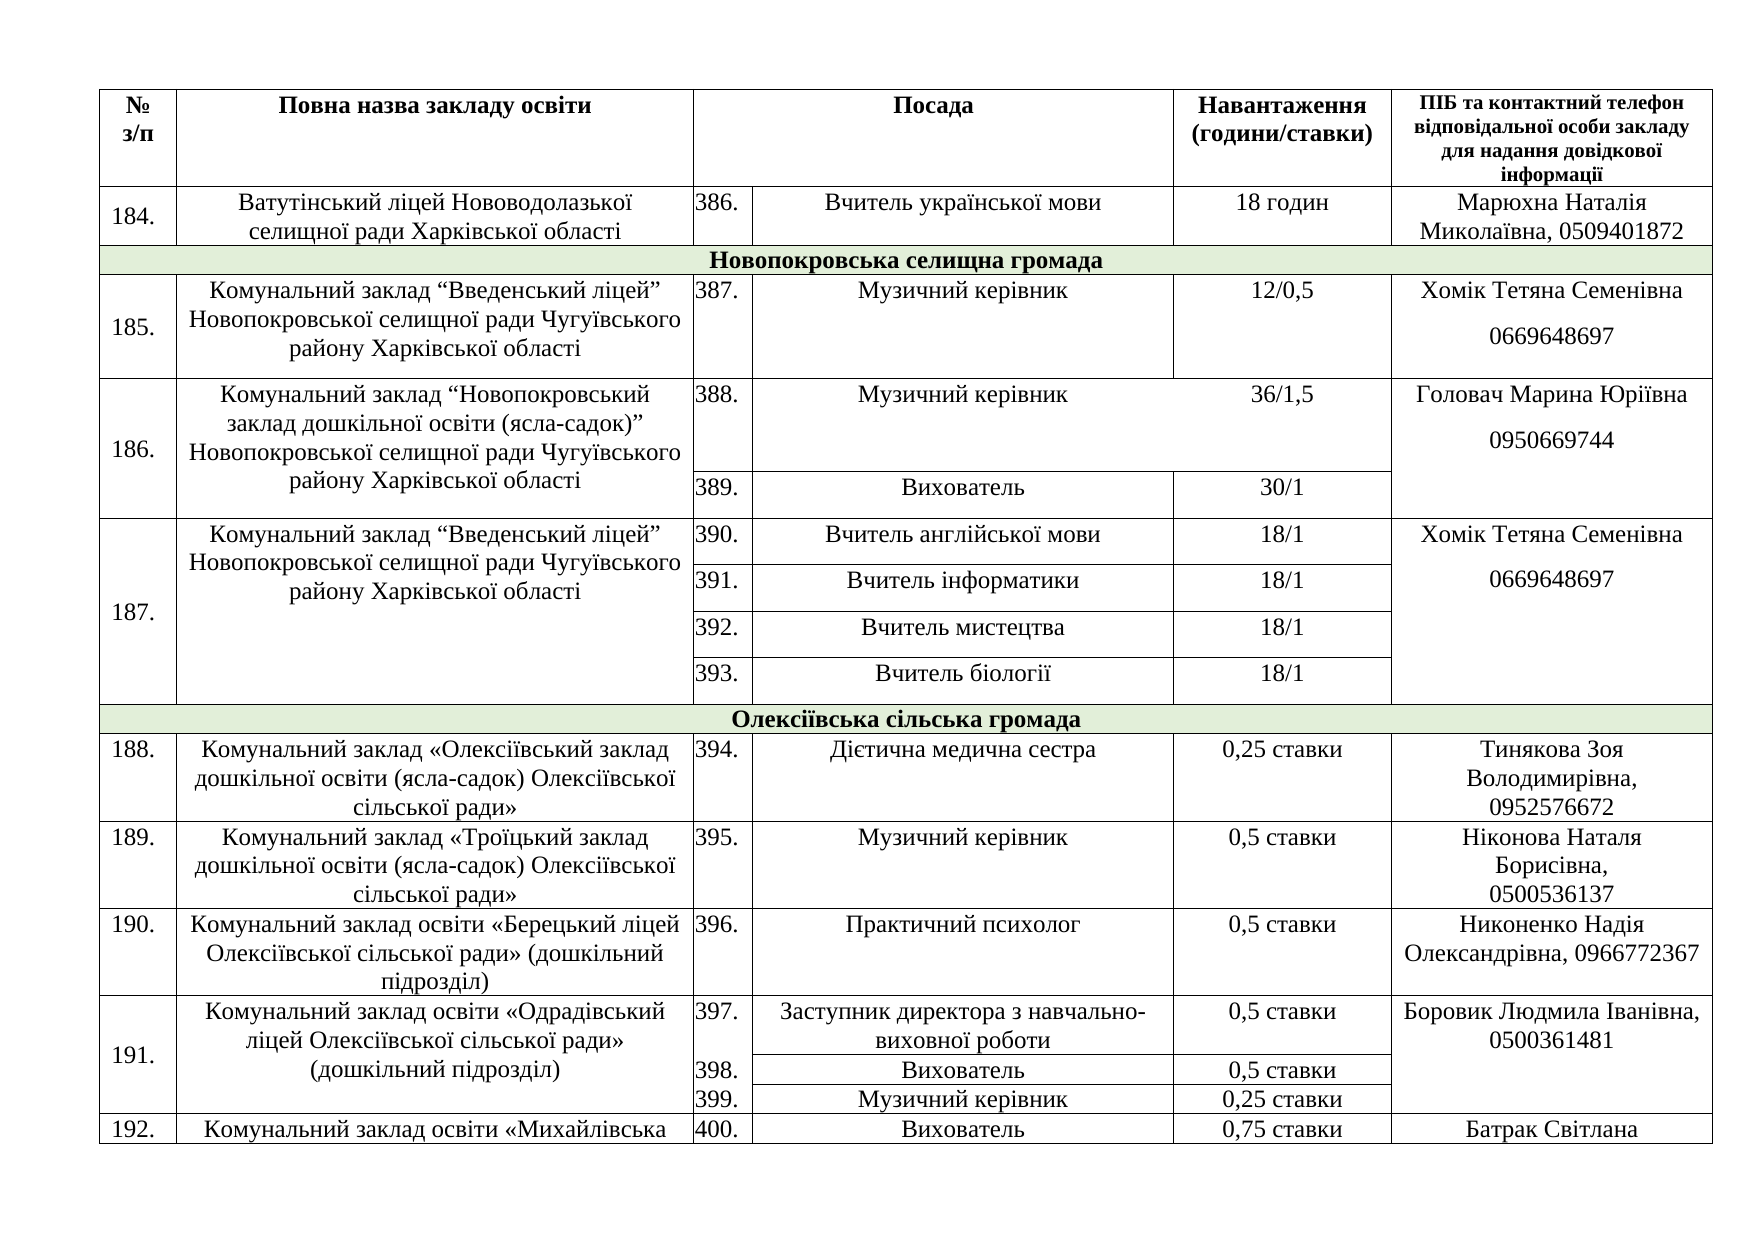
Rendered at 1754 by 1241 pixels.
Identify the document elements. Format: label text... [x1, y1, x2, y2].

table_cell [100, 822, 176, 908]
table_cell Музичний керівник [753, 822, 1173, 908]
table_cell Хомік Тетяна Семенівна 0669648697 [1392, 519, 1712, 703]
table_cell [100, 187, 176, 244]
table_cell [694, 1084, 752, 1113]
table_cell 36/1,5 [1173, 379, 1391, 425]
table_cell 18/1 [1174, 565, 1391, 611]
table_cell [100, 1114, 176, 1143]
table_header № з/п [100, 90, 176, 186]
table_header ПІБ та контактний телефон відповідальної особи закладу для надання довідкової інформації [1392, 90, 1712, 186]
table_cell 0,5 ставки [1174, 1055, 1391, 1083]
table_cell 18 годин [1174, 187, 1391, 244]
table_cell [100, 909, 176, 995]
table_cell Музичний керівник [753, 275, 1173, 378]
table_cell Вчитель біології [753, 658, 1173, 703]
table_cell [694, 1114, 752, 1143]
table_cell Вчитель мистецтва [753, 612, 1173, 657]
table_cell Комунальний заклад освіти «Михайлівська [177, 1114, 693, 1143]
table_cell Боровик Людмила Іванівна, 0500361481 [1392, 996, 1712, 1113]
table_cell [694, 565, 752, 611]
table_cell Ніконова Наталя Борисівна, 0500536137 [1392, 822, 1712, 908]
table_cell [1173, 425, 1391, 471]
table_cell [753, 425, 1173, 471]
table_cell Новопокровська селищна громада [100, 246, 1712, 274]
table_cell Комунальний заклад “Новопокровський заклад дошкільної освіти (ясла-садок)” Новопокровської селищної ради Чугуївського району Харківської області [177, 379, 693, 518]
table_cell [694, 909, 752, 995]
table_cell Вихователь [753, 1055, 1173, 1083]
table_cell [100, 519, 176, 703]
table_cell 18/1 [1174, 612, 1391, 657]
table_cell 0,5 ставки [1174, 909, 1391, 995]
table_header Повна назва закладу освіти [177, 90, 693, 186]
table_cell [100, 996, 176, 1113]
table_cell 18/1 [1174, 519, 1391, 564]
table_cell Комунальний заклад освіти «Берецький ліцей Олексіївської сільської ради» (дошкільний підрозділ) [177, 909, 693, 995]
table_cell Хомік Тетяна Семенівна 0669648697 [1392, 275, 1712, 378]
table_cell Олексіївська сільська громада [100, 705, 1712, 733]
table_header Навантаження (години/ставки) [1174, 90, 1391, 186]
table_cell Головач Марина Юріївна 0950669744 [1392, 379, 1712, 518]
table_cell Дієтична медична сестра [753, 734, 1173, 821]
table_cell Батрак Світлана [1392, 1114, 1712, 1143]
table_cell [694, 187, 752, 244]
table_cell [694, 379, 752, 471]
table_cell [100, 379, 176, 518]
table_cell Марюхна Наталія Миколаївна, 0509401872 [1392, 187, 1712, 244]
table_cell Музичний керівник [753, 1085, 1173, 1113]
table_cell Вихователь [753, 472, 1173, 518]
table_cell [694, 612, 752, 657]
table_cell Комунальний заклад “Введенський ліцей” Новопокровської селищної ради Чугуївського району Харківської області [177, 519, 693, 703]
table_cell 30/1 [1174, 472, 1391, 518]
table_cell Заступник директора з навчально-виховної роботи [753, 996, 1173, 1054]
table_cell [100, 734, 176, 821]
table_cell 0,25 ставки [1174, 1085, 1391, 1113]
table_cell 0,5 ставки [1174, 822, 1391, 908]
table_header Посада [694, 90, 1173, 186]
table_cell [694, 275, 752, 378]
table_cell Никоненко Надія Олександрівна, 0966772367 [1392, 909, 1712, 995]
table_cell Ватутінський ліцей Нововодолазької селищної ради Харківської області [177, 187, 693, 244]
table_cell Практичний психолог [753, 909, 1173, 995]
table_cell Комунальний заклад «Олексіївський заклад дошкільної освіти (ясла-садок) Олексіївської сільської ради» [177, 734, 693, 821]
table_cell [694, 734, 752, 821]
table_cell 0,75 ставки [1174, 1114, 1391, 1143]
table_cell Вчитель англійської мови [753, 519, 1173, 564]
table_cell Вчитель української мови [753, 187, 1173, 244]
table_cell [694, 996, 752, 1054]
table_cell [694, 1054, 752, 1083]
table_cell Комунальний заклад “Введенський ліцей” Новопокровської селищної ради Чугуївського району Харківської області [177, 275, 693, 378]
table_cell Вчитель інформатики [753, 565, 1173, 611]
table_cell [100, 275, 176, 378]
table_cell [694, 658, 752, 703]
table_cell 12/0,5 [1174, 275, 1391, 378]
table_cell [694, 519, 752, 564]
table_cell Музичний керівник [753, 379, 1173, 425]
table_cell 0,25 ставки [1174, 734, 1391, 821]
table_cell [694, 822, 752, 908]
table_cell [694, 472, 752, 518]
table_cell Вихователь [753, 1114, 1173, 1143]
table_cell Комунальний заклад «Троїцький заклад дошкільної освіти (ясла-садок) Олексіївської сільської ради» [177, 822, 693, 908]
table_cell 0,5 ставки [1174, 996, 1391, 1054]
table_cell 18/1 [1174, 658, 1391, 703]
table_cell Тинякова Зоя Володимирівна, 0952576672 [1392, 734, 1712, 821]
table_cell Комунальний заклад освіти «Одрадівський ліцей Олексіївської сільської ради» (дошкільний підрозділ) [177, 996, 693, 1113]
